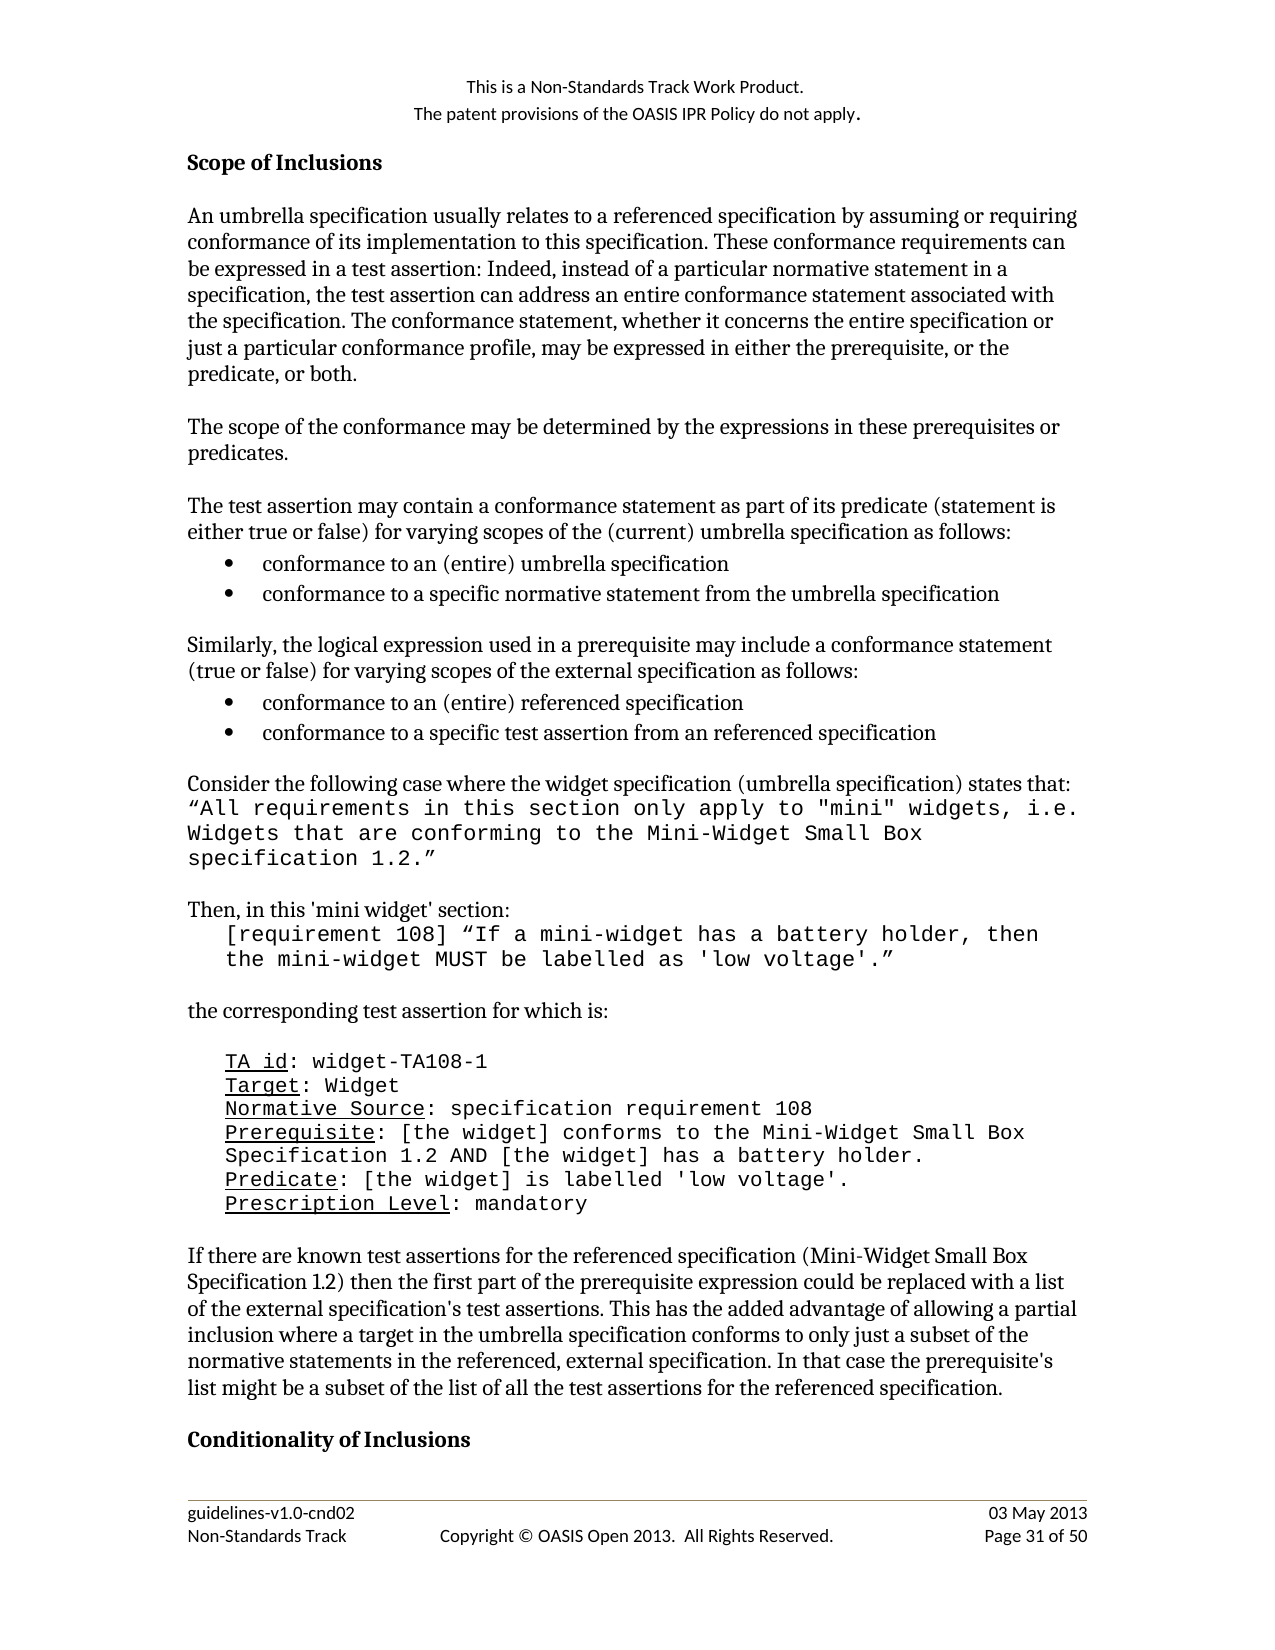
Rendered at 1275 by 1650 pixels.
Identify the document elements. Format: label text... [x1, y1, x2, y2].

text Prerequisite: [the widget] conforms to the Mini-Widget Small Box Specification 1.2 AND [the widget] has a battery holder. [225, 1122, 1087, 1169]
text The test assertion may contain a conformance statement as part of its predicate (statement is either true or false) for varying scopes of the (current) umbrella specification as follows: [187, 493, 1087, 545]
text Consider the following case where the widget specification (umbrella specification) states that: [187, 771, 1087, 797]
text The scope of the conformance may be determined by the expressions in these prerequisites or predicates. [187, 413, 1087, 466]
text [requirement 108] “If a mini-widget has a battery holder, then the mini-widget MUST be labelled as 'low voltage'.” [225, 923, 1087, 973]
text Target: Widget [225, 1074, 1087, 1098]
text Conditionality of Inclusions [187, 1427, 1087, 1454]
list conformance to an (entire) umbrella specification [225, 554, 1087, 575]
list conformance to a specific test assertion from an referenced specification [225, 723, 1087, 744]
text “All requirements in this section only apply to "mini" widgets, i.e. Widgets that are conforming to the Mini-Widget Small Box specification 1.2.” [187, 797, 1087, 871]
text Predicate: [the widget] is labelled 'low voltage'. [225, 1169, 1087, 1193]
text Then, in this 'mini widget' section: [187, 897, 1087, 923]
text the corresponding test assertion for which is: [187, 998, 1087, 1024]
text If there are known test assertions for the referenced specification (Mini-Widget Small Box Specification 1.2) then the first part of the prerequisite expression could be replaced with a list of the external specification's test assertions. This has the added advantage of allowing a partial inclusion where a target in the umbrella specification conforms to only just a subset of the normative statements in the referenced, external specification. In that case the prerequisite's list might be a subset of the list of all the test assertions for the referenced specification. [187, 1243, 1087, 1401]
text Scope of Inclusions [187, 150, 1087, 176]
text An umbrella specification usually relates to a referenced specification by assuming or requiring conformance of its implementation to this specification. These conformance requirements can be expressed in a test assertion: Indeed, instead of a particular normative statement in a specification, the test assertion can address an entire conformance statement associated with the specification. The conformance statement, whether it concerns the entire specification or just a particular conformance profile, may be expressed in either the prerequisite, or the predicate, or both. [187, 203, 1087, 387]
list conformance to a specific normative statement from the umbrella specification [225, 584, 1087, 605]
list conformance to an (entire) referenced specification [225, 693, 1087, 714]
text Prescription Level: mandatory [225, 1193, 1087, 1216]
text Normative Source: specification requirement 108 [225, 1098, 1087, 1122]
text TA id: widget-TA108-1 [225, 1051, 1087, 1074]
text Similarly, the logical expression used in a prerequisite may include a conformance statement (true or false) for varying scopes of the external specification as follows: [187, 632, 1087, 684]
